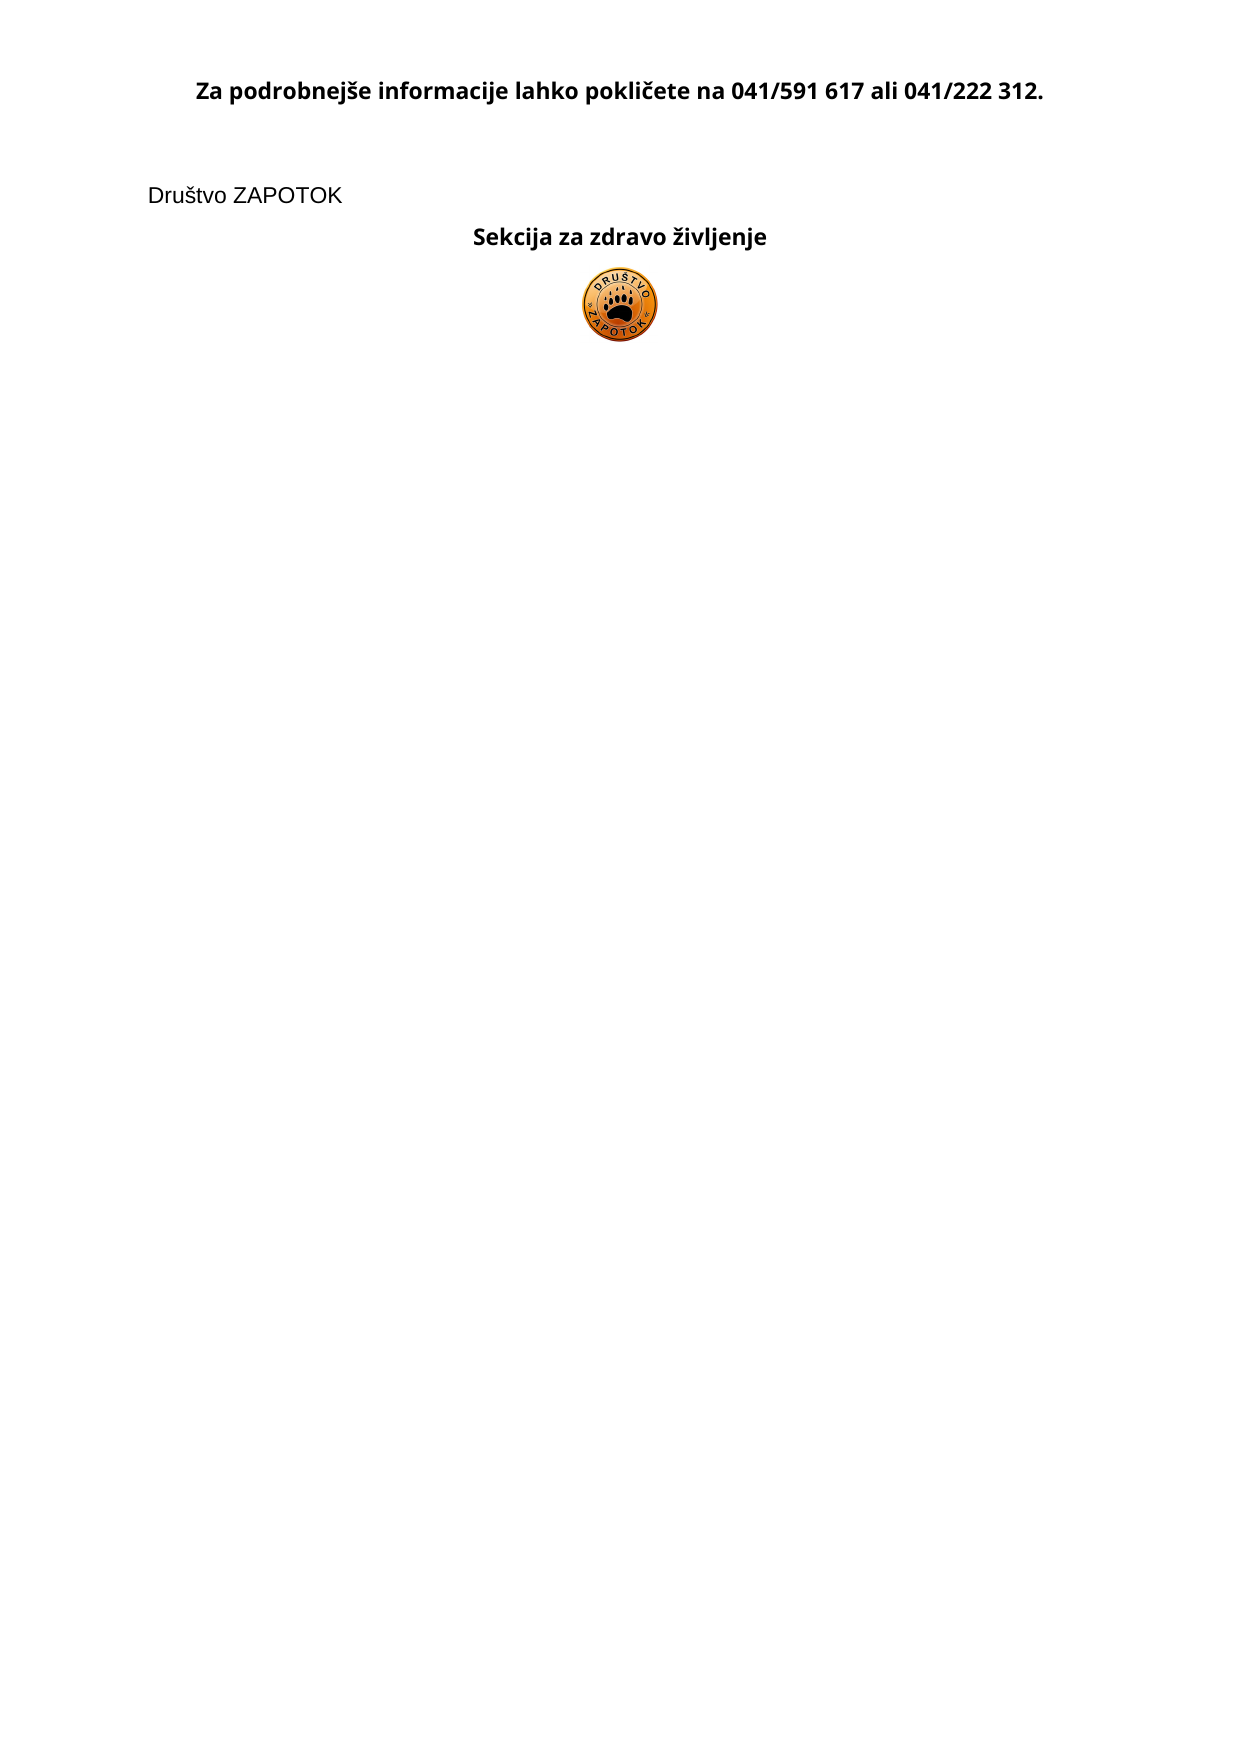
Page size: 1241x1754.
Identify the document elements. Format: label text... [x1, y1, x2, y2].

subtitle Sekcija za zdravo življenje [148, 221, 1093, 253]
subtitle Za podrobnejše informacije lahko pokličete na 041/591 617 ali 041/222 312. [148, 75, 1093, 106]
title Društvo ZAPOTOK [148, 182, 1093, 209]
picture [580, 265, 659, 343]
